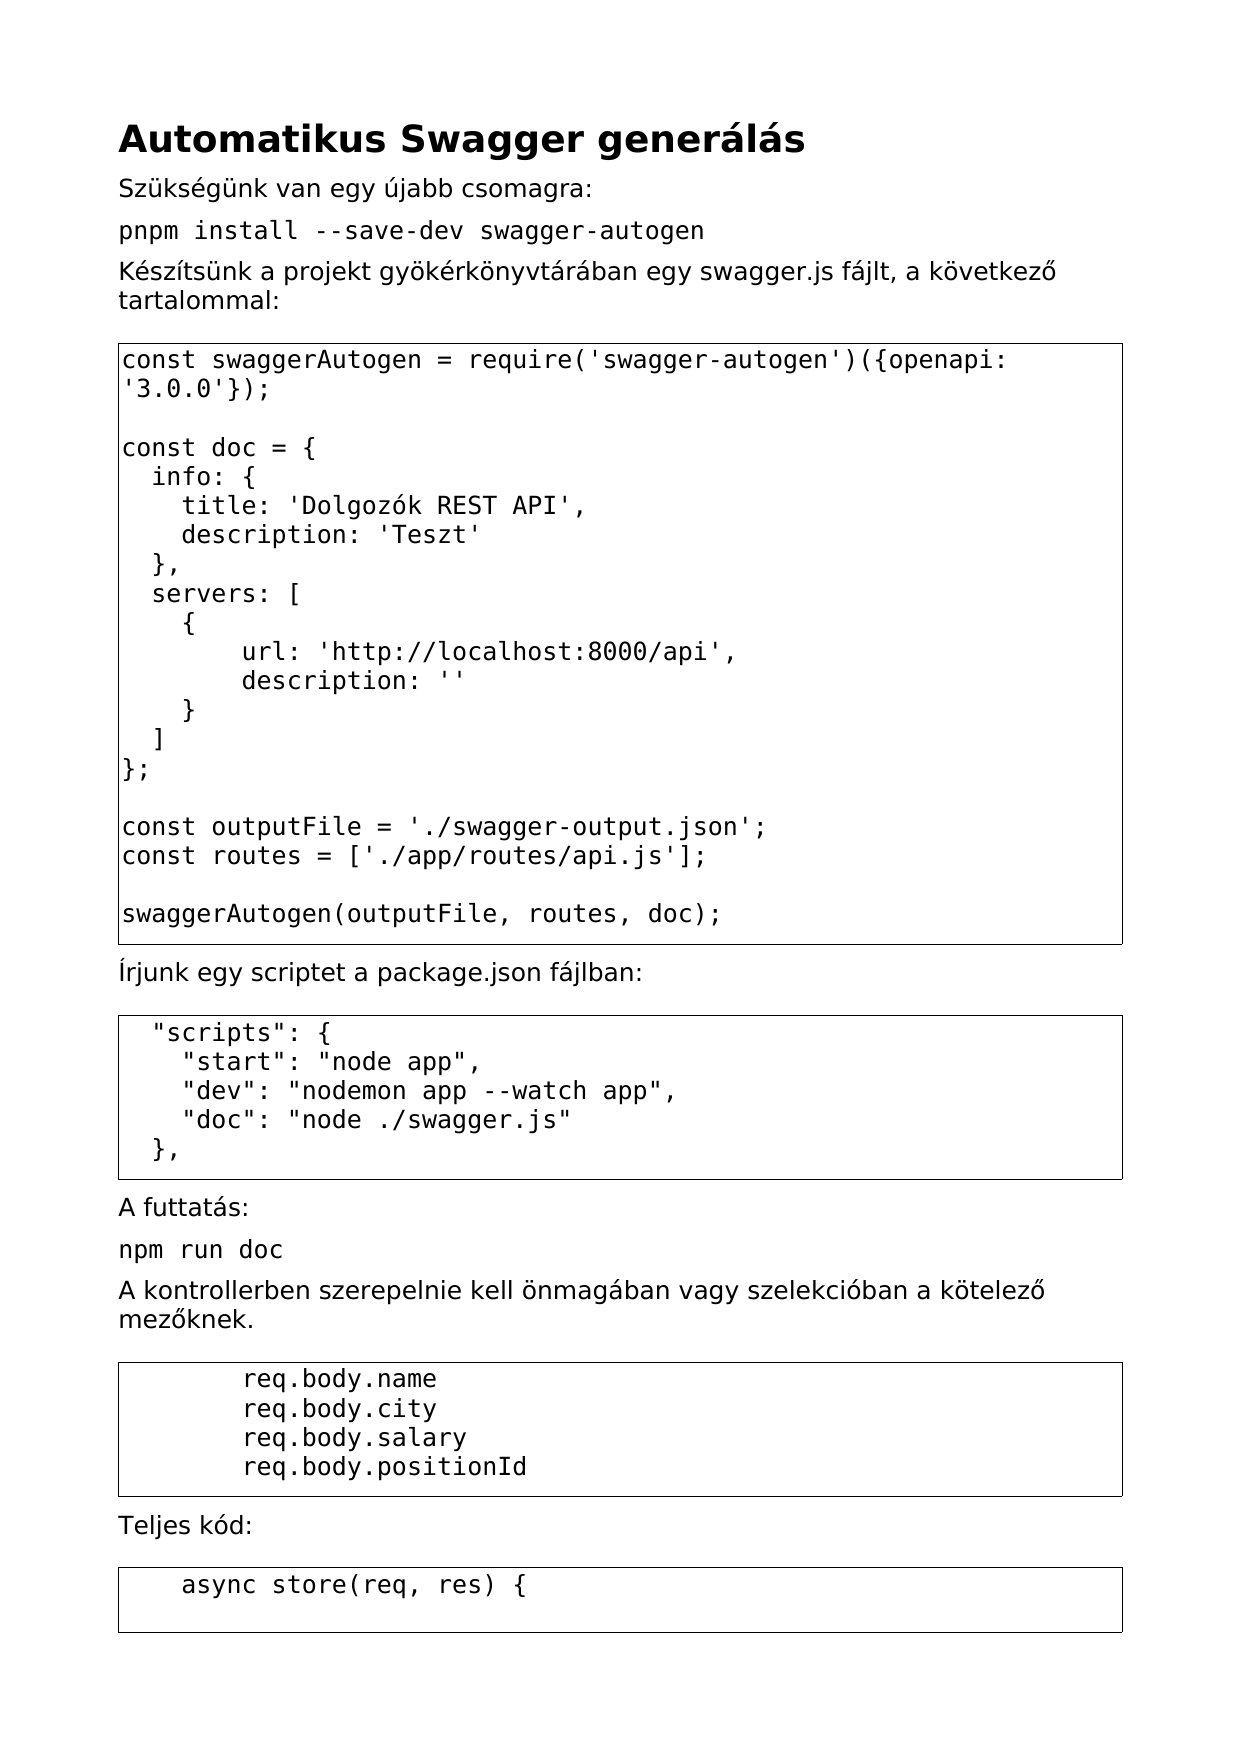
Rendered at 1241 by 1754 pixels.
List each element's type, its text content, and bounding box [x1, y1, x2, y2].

table_header req.body.name req.body.city req.body.salary req.body.positionId [119, 1363, 1122, 1496]
text Írjunk egy scriptet a package.json fájlban: [118, 958, 1122, 988]
subtitle Automatikus Swagger generálás [118, 118, 1122, 162]
text Szükségünk van egy újabb csomagra: [118, 174, 1122, 203]
text pnpm install --save-dev swagger-autogen [118, 216, 1122, 245]
table_header const swaggerAutogen = require('swagger-autogen')({openapi: '3.0.0'}); const doc = { info: { title: 'Dolgozók REST API', description: 'Teszt' }, servers: [ { url: 'http://localhost:8000/api', description: '' } ] }; const outputFile = './swagger-output.json'; const routes = ['./app/routes/api.js']; swaggerAutogen(outputFile, routes, doc); [119, 344, 1122, 943]
text npm run doc [118, 1235, 1122, 1264]
table_header async store(req, res) { [119, 1568, 1122, 1632]
table_header "scripts": { "start": "node app", "dev": "nodemon app --watch app", "doc": "node ./swagger.js" }, [119, 1016, 1122, 1178]
text Teljes kód: [118, 1511, 1122, 1540]
text A futtatás: [118, 1193, 1122, 1222]
text Készítsünk a projekt gyökérkönyvtárában egy swagger.js fájlt, a következő tartalommal: [118, 257, 1122, 315]
text A kontrollerben szerepelnie kell önmagában vagy szelekcióban a kötelező mezőknek. [118, 1276, 1122, 1334]
